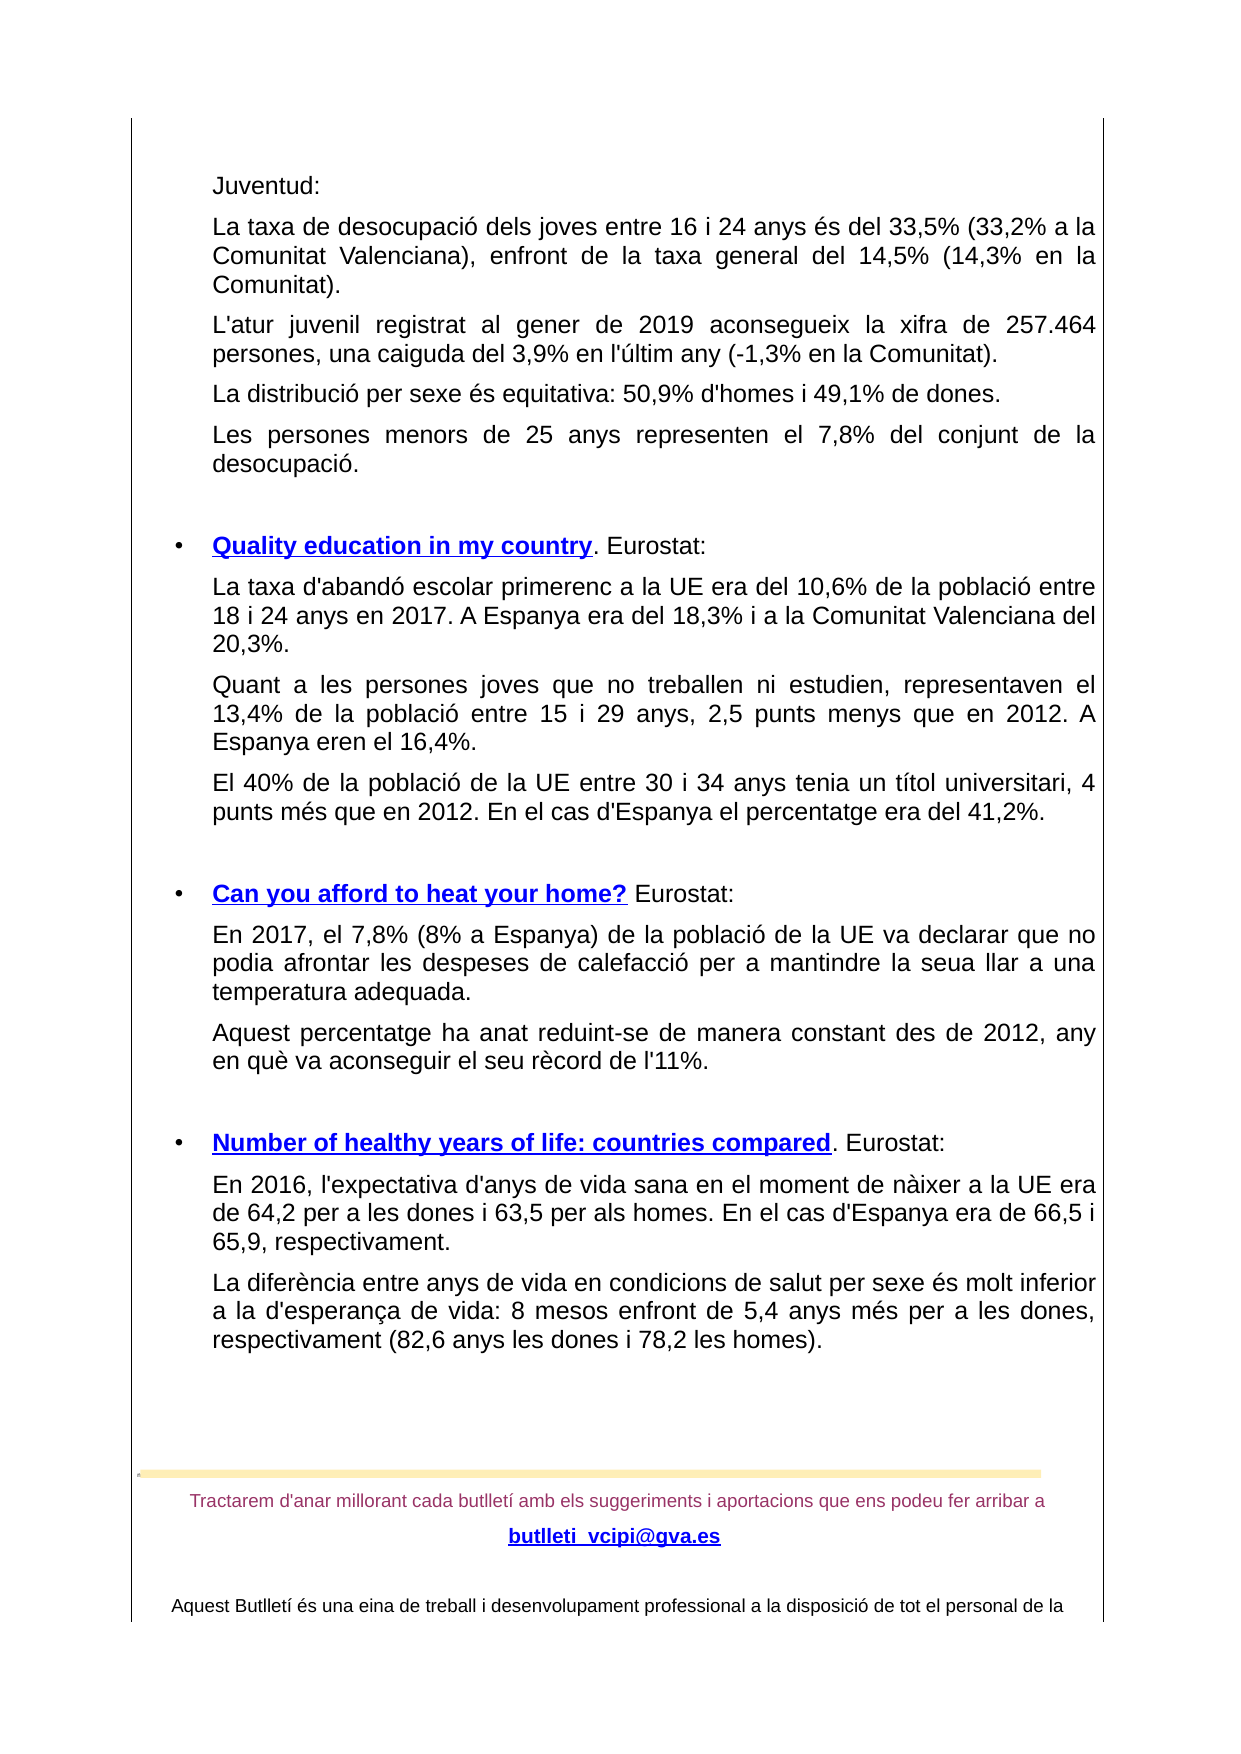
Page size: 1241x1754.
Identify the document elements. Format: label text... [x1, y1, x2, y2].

table_cell 1. INFORMACIÓ D'INTERÉS Conferència ‘Migració I inclusió a la Unió Europea: experiències i perspectives europees i regionals’. Vicepresidència i Conselleria de Igualtat i Polítiques Inclusives i Universitat de València: Dates: 25 i 26 de febrer. Lloc: Centre Cultural La Nau (València). Cicle de Cinema LGTBI. Cruz Roja Española - Provincia de Alicante: Data: 18 al 22 de febrer. Lloc: seu de Creu Roja (Alacant). Mesa informativa con motivo del Día Internacional de la Igualdad Salarial. Asociación de Empresarias y Profesionales de Valencia (EVAP): Data: 22 de febrer, 12.30h. Lloc: Ajuntament de València. II Forum de la Solidaritat i el Voluntariat. Facultat d’Economia, Universitat de València: Data: 22 de febrer, de 9 a 14h. Lloc: Facultat d’Economia. Lliurament del segell de qualitat a sis projectes de bones pràctiques en l'àmbit de la joventut realitzats per Ajuntaments. IVAJ. Proyecto online contra la xenofobia y la intolerancia. Instituto Nacional de la Juventud: Selecció de materials de diferents entitats per a l'estudi, la investigació i el coneixement de les actituds intolerants, xenòfobes o que fomenten el discurs d'odi. Vídeo ‘Alimentación Saludable para Personas Vulnerables’. Cruz Roja Comunidad Valenciana. 2. INFORMES I ESTUDIS Informe de la Oficina de Atención a la Discapacidad 2017. Real Patronato sobre Discapacidad. Ley general de derechos de las personas con discapacidad y de su inclusión social en Lectura Fácil. Real Patronato sobre Discapacidad i Plena Inclusión España. Guía para promover el modelo de vida independiente en el ámbito de la discapacidad: diseño de políticas inclusivas e intervenciones sociales. Federación Coordinadora de Personas con Discapacidad Física de Gipuzkoa. III Informe sobre la desigualdad en España, 2018. Ayala Cañón, L. y Ruiz-Huerta, J. Fundación Alternativas. Updated information on social protection systems in all EU countries. Comissió Europea: El sistema d'informació mútua sobre protecció social (MISSOC) permet comparar mesures socials en matèries com assistència sanitària, discapacitat, persones majors, família i cures a dependents. Informe mundial sobre la protección social 2017-2019. Organización Internacional del Trabajo: L'estudi analitza i compara els sistemes de protecció social, la cobertura i les prestacions, així com la despesa pública en aquesta matèria a nivell nacional, regional i mundial. 3. NORMATIVA EN MATÈRIA SOCIAL Generalitat: Resolució de 5 de febrer de 2019, de la Conselleria d’Hisenda i Model Econòmic, per la qual es convoquen les ajudes del Programa Eurodissea (d'intercanvi juvenil) per a l’exercici 2019. (DOGV núm. 8482, de 8/2/2019) Resolució de 7 de febrer de 2019, de la Conselleria d'Habitatge, Obres Públiques i Vertebració del Territori, per la qual es convoquen per a l'exercici 2019 les ajudes del Programa d'Ajudes al Lloguer d'Habitatge i del Programa d'Ajudes al Lloguer per a Joves. (DOGV núm. 8484, de 12/2/2019) 4. ESTADÍSTIQUES D'INTERÉS SOCIAL Padrón Continuo (datos definitivos a 1 de enero de 2018). INE: La població de la Comunitat Valenciana va arribar a 4.963.703 persones (46.722.980 a Espanya) a 1 de gener de 2018, un 0,45% més que l'any anterior, invertint-se la tendència negativa de 2015, 2016 i 2017. Les persones estrangeres representaven el 13,4% del total (10,1% en el total d'Espanya), sent les úniques responsables de l'augment de població, ja que l'espanyola va romandre estancada. Balance de criminalidad 2018. Ministerio del Interior: En 2018 es van cometre 1.584 delictes contra la llibertat i indemnitat sexual a la Comunitat Valenciana, l’11,5% dels ocorreguts a Espanya (la població valenciana representa el 10,6% de l'espanyola). Aquesta xifra representa un augment del 17,5% respecte a l'any anterior (18% a Espanya). D'aquests delictes, el 10,6% (168) van ser d'agressió sexual amb penetració, el 9,9% de les comeses a Espanya. El total d'infraccions penals comeses en la Comunitat va ser de 231.581, el 10,9% del total d'Espanya (2.131.424). El perfil de las personas cuidadoras informales se diversifica. Observatorio Estatal de la Discapacidad y Encuesta Nacional de Salud: Quasi 4,4 milions de persones de 15 o més anys cuiden a Espanya, almenys una vegada a la setmana, d'alguna persona major o d'algú amb una malaltia crònica sense que aqueixa cura forme part del seu treball. D'aquestes persones, el 59% (2,6 milions) són dones i el 41% (1,8 milions), homes. Respecte al total de la població, el 12,9% de les dones de 15 o més anys i el 9,6% dels homes són cuidadors informals. Quant a dedicació, el 45% d'aquestes persones cuidadores destinen almenys 20 hores setmanals a la prestació d'aquest tipus de serveis i el 65% són dones. Paro registrado en jóvenes de 16 a 24 años. Instituto Nacional de la Juventud: La taxa de desocupació dels joves entre 16 i 24 anys és del 33,5% (33,2% a la Comunitat Valenciana), enfront de la taxa general del 14,5% (14,3% en la Comunitat). L'atur juvenil registrat al gener de 2019 aconsegueix la xifra de 257.464 persones, una caiguda del 3,9% en l'últim any (-1,3% en la Comunitat). La distribució per sexe és equitativa: 50,9% d'homes i 49,1% de dones. Les persones menors de 25 anys representen el 7,8% del conjunt de la desocupació. Quality education in my country. Eurostat: La taxa d'abandó escolar primerenc a la UE era del 10,6% de la població entre 18 i 24 anys en 2017. A Espanya era del 18,3% i a la Comunitat Valenciana del 20,3%. Quant a les persones joves que no treballen ni estudien, representaven el 13,4% de la població entre 15 i 29 anys, 2,5 punts menys que en 2012. A Espanya eren el 16,4%. El 40% de la població de la UE entre 30 i 34 anys tenia un títol universitari, 4 punts més que en 2012. En el cas d'Espanya el percentatge era del 41,2%. Can you afford to heat your home? Eurostat: En 2017, el 7,8% (8% a Espanya) de la població de la UE va declarar que no podia afrontar les despeses de calefacció per a mantindre la seua llar a una temperatura adequada. Aquest percentatge ha anat reduint-se de manera constant des de 2012, any en què va aconseguir el seu rècord de l'11%. Number of healthy years of life: countries compared. Eurostat: En 2016, l'expectativa d'anys de vida sana en el moment de nàixer a la UE era de 64,2 per a les dones i 63,5 per als homes. En el cas d'Espanya era de 66,5 i 65,9, respectivament. La diferència entre anys de vida en condicions de salut per sexe és molt inferior a la d'esperança de vida: 8 mesos enfront de 5,4 anys més per a les dones, respectivament (82,6 anys les dones i 78,2 les homes). [132, 118, 1103, 1453]
table_cell Tractarem d'anar millorant cada butlletí amb els suggeriments i aportacions que ens podeu fer arribar a butlleti_vcipi@gva.es Aquest Butlletí és una eina de treball i desenvolupament professional a la disposició de tot el personal de la [132, 1485, 1103, 1622]
table_cell n [132, 1453, 1103, 1484]
picture [140, 1458, 1042, 1478]
